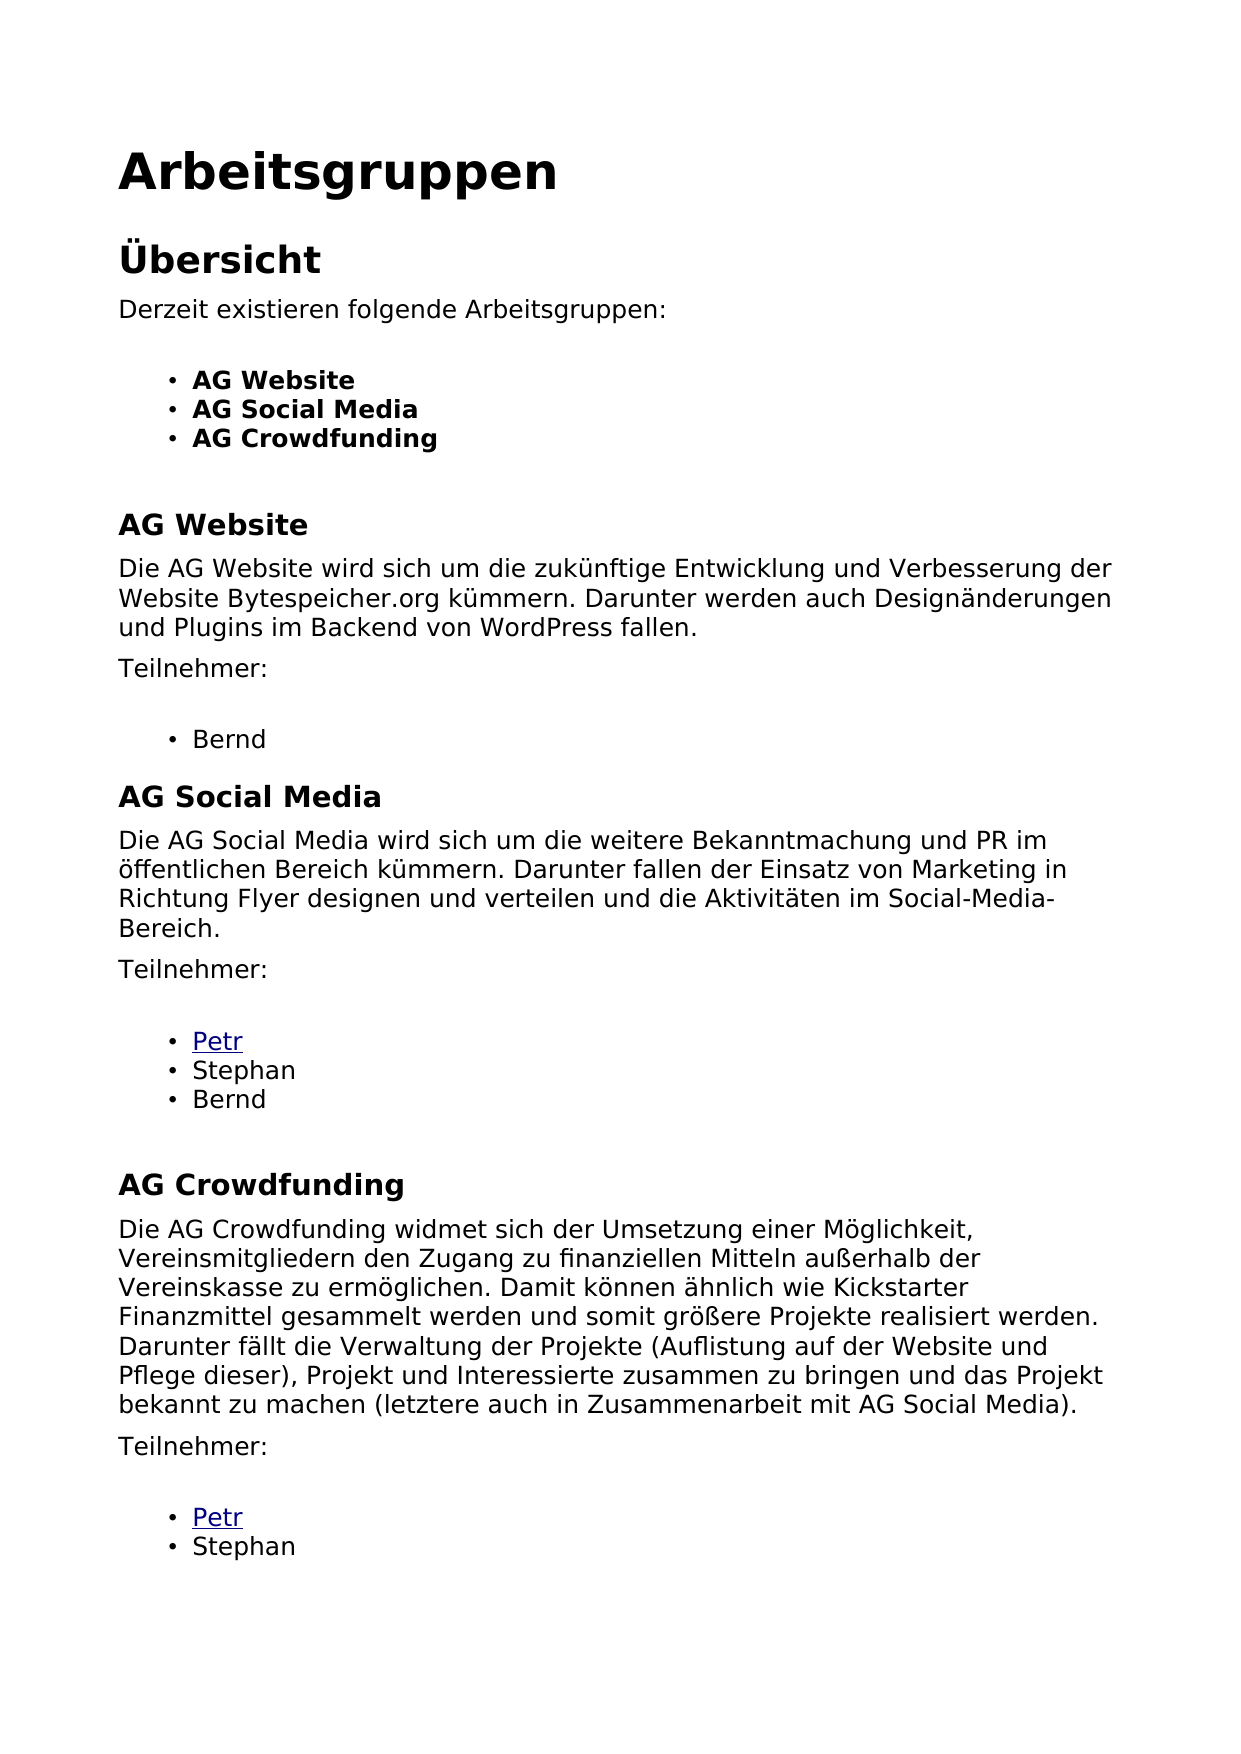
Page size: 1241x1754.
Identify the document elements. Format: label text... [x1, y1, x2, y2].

text Derzeit existieren folgende Arbeitsgruppen: [118, 295, 1122, 324]
text Die AG Crowdfunding widmet sich der Umsetzung einer Möglichkeit, Vereinsmitgliedern den Zugang zu finanziellen Mitteln außerhalb der Vereinskasse zu ermöglichen. Damit können ähnlich wie Kickstarter Finanzmittel gesammelt werden und somit größere Projekte realisiert werden. Darunter fällt die Verwaltung der Projekte (Auflistung auf der Website und Pflege dieser), Projekt und Interessierte zusammen zu bringen und das Projekt bekannt zu machen (letztere auch in Zusammenarbeit mit AG Social Media). [118, 1215, 1122, 1419]
text Teilnehmer: [118, 1432, 1122, 1461]
list Petr [177, 1503, 1122, 1532]
subtitle AG Website [118, 508, 1122, 542]
list Stephan [177, 1056, 1122, 1085]
text Die AG Social Media wird sich um die weitere Bekanntmachung und PR im öffentlichen Bereich kümmern. Darunter fallen der Einsatz von Marketing in Richtung Flyer designen und verteilen und die Aktivitäten im Social-Media-Bereich. [118, 826, 1122, 943]
text Teilnehmer: [118, 654, 1122, 684]
text Teilnehmer: [118, 956, 1122, 985]
list AG Social Media [177, 395, 1122, 424]
subtitle Arbeitsgruppen [118, 143, 1122, 201]
subtitle AG Social Media [118, 780, 1122, 814]
list AG Crowdfunding [177, 424, 1122, 454]
text Die AG Website wird sich um die zukünftige Entwicklung und Verbesserung der Website Bytespeicher.org kümmern. Darunter werden auch Designänderungen und Plugins im Backend von WordPress fallen. [118, 554, 1122, 642]
subtitle AG Crowdfunding [118, 1169, 1122, 1203]
subtitle Übersicht [118, 239, 1122, 282]
list Bernd [177, 726, 1122, 755]
list Bernd [177, 1085, 1122, 1114]
list Stephan [177, 1532, 1122, 1561]
list Petr [177, 1027, 1122, 1056]
list AG Website [177, 366, 1122, 395]
